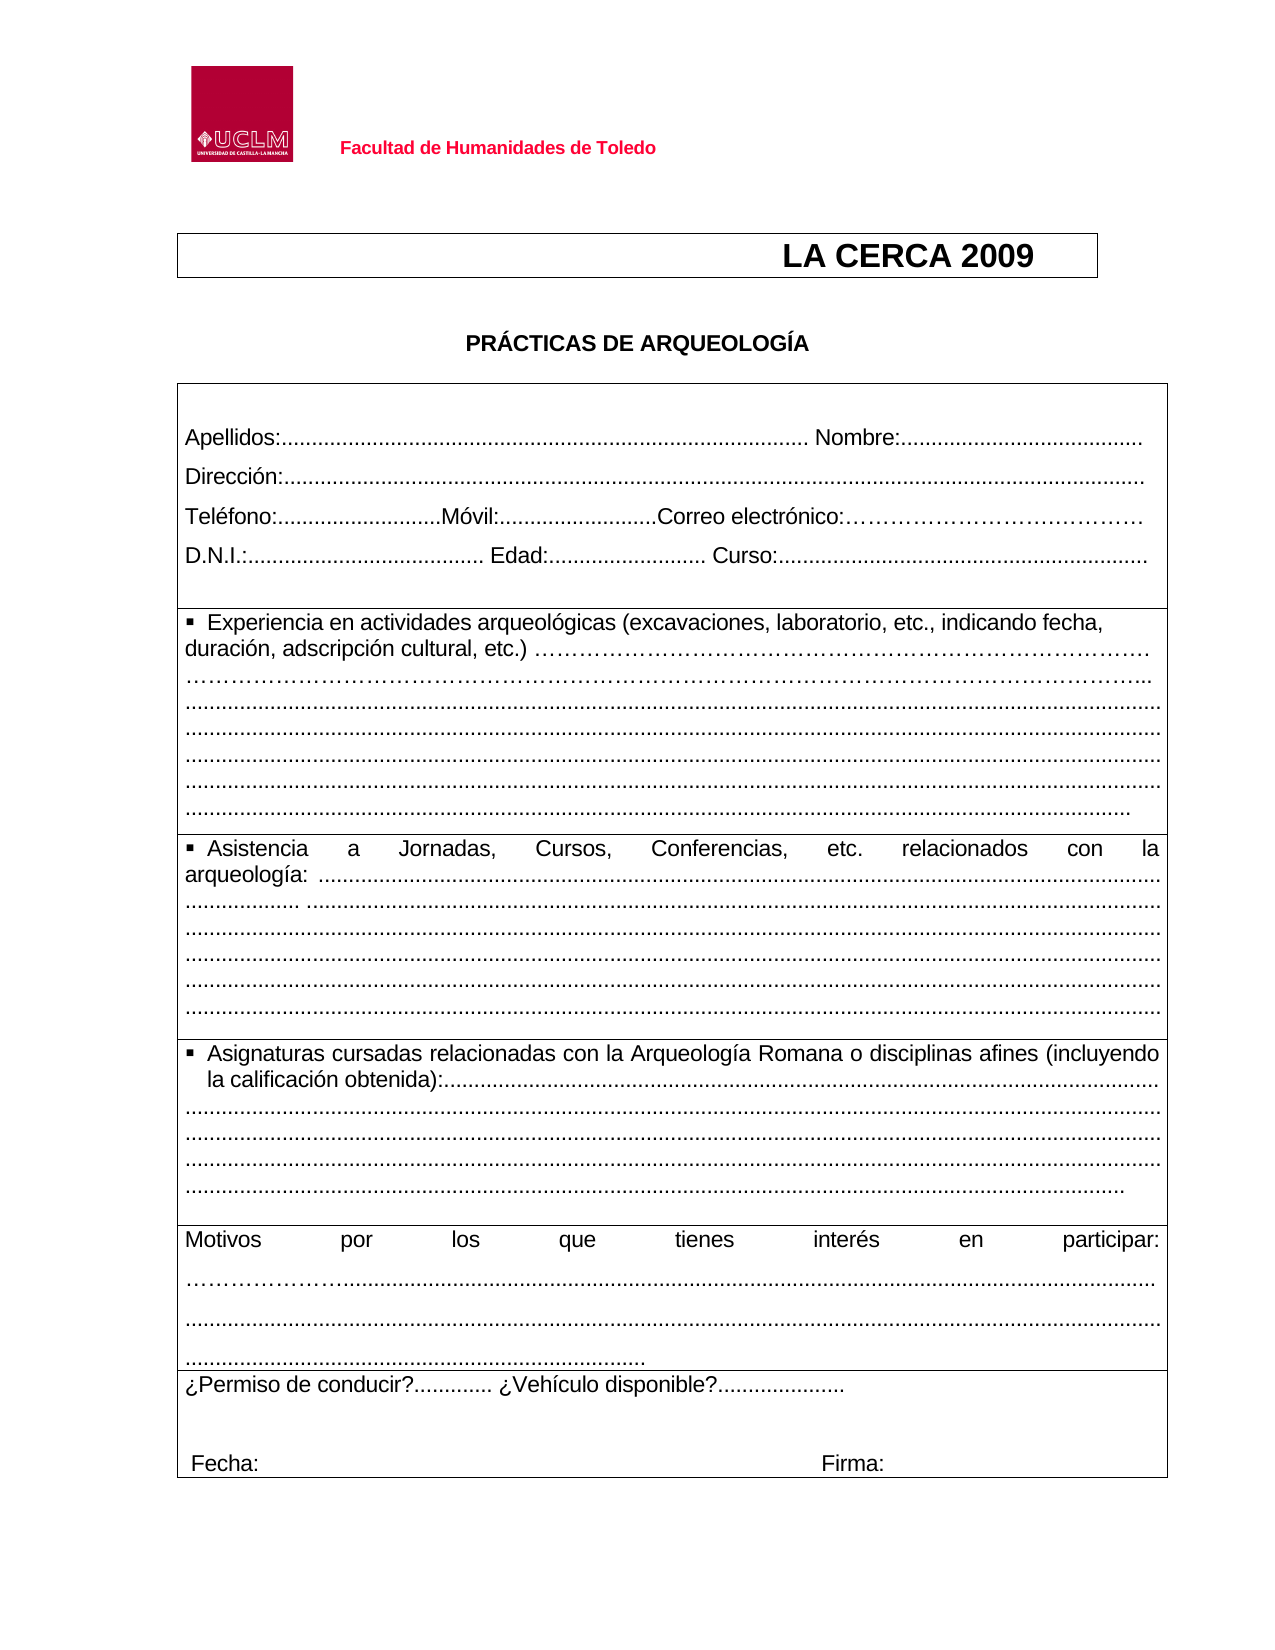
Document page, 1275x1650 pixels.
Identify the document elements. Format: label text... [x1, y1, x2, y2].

picture [191, 66, 294, 162]
table_cell Asignaturas cursadas relacionadas con la Arqueología Romana o disciplinas afines (incluyendo la calificación obtenida):...................................................................................................................... .................................................................................................................................................................................................................................................................................................................................. ............................................................................................................................................................................................................................................................................................................................ [178, 1040, 1167, 1224]
table_header Apellidos:....................................................................................... Nombre:........................................ Dirección:.............................................................................................................................................. Teléfono:...........................Móvil:..........................Correo electrónico:……………………….………… D.N.I.:....................................... Edad:.......................... Curso:............................................................. [178, 384, 1167, 608]
table_cell Asistencia a Jornadas, Cursos, Conferencias, etc. relacionados con la arqueología: .............................................................................................................................................................. ............................................................................................................................................. .................................................................................................................................................................................................................................................................................................................................. .................................................................................................................................................................................................................................................................................................................................. [178, 835, 1167, 1039]
table_header [174, 58, 310, 176]
table_cell ¿Permiso de conducir?............. ¿Vehículo disponible?..................... Fecha: Firma: [178, 1371, 1167, 1477]
table_cell Motivos por los que tienes interés en participar: …………………................................................................................................................................................................................................................................................................................................................................................................................... [178, 1226, 1167, 1370]
table_cell Experiencia en actividades arqueológicas (excavaciones, laboratorio, etc., indicando fecha, duración, adscripción cultural, etc.) ………………………………………………………………………. ………………………………………………………………………………………………………………... ................................................................................................................................................................................................................................................................................................................................................................................................................................................................................................................................................................................................................................................................................................................................................................................................................................ [178, 609, 1167, 834]
text LA CERCA 2009 [178, 234, 1097, 277]
table_header Facultad de Humanidades de Toledo [310, 58, 1101, 176]
text PRÁCTICAS DE ARQUEOLOGÍA [177, 330, 1098, 357]
